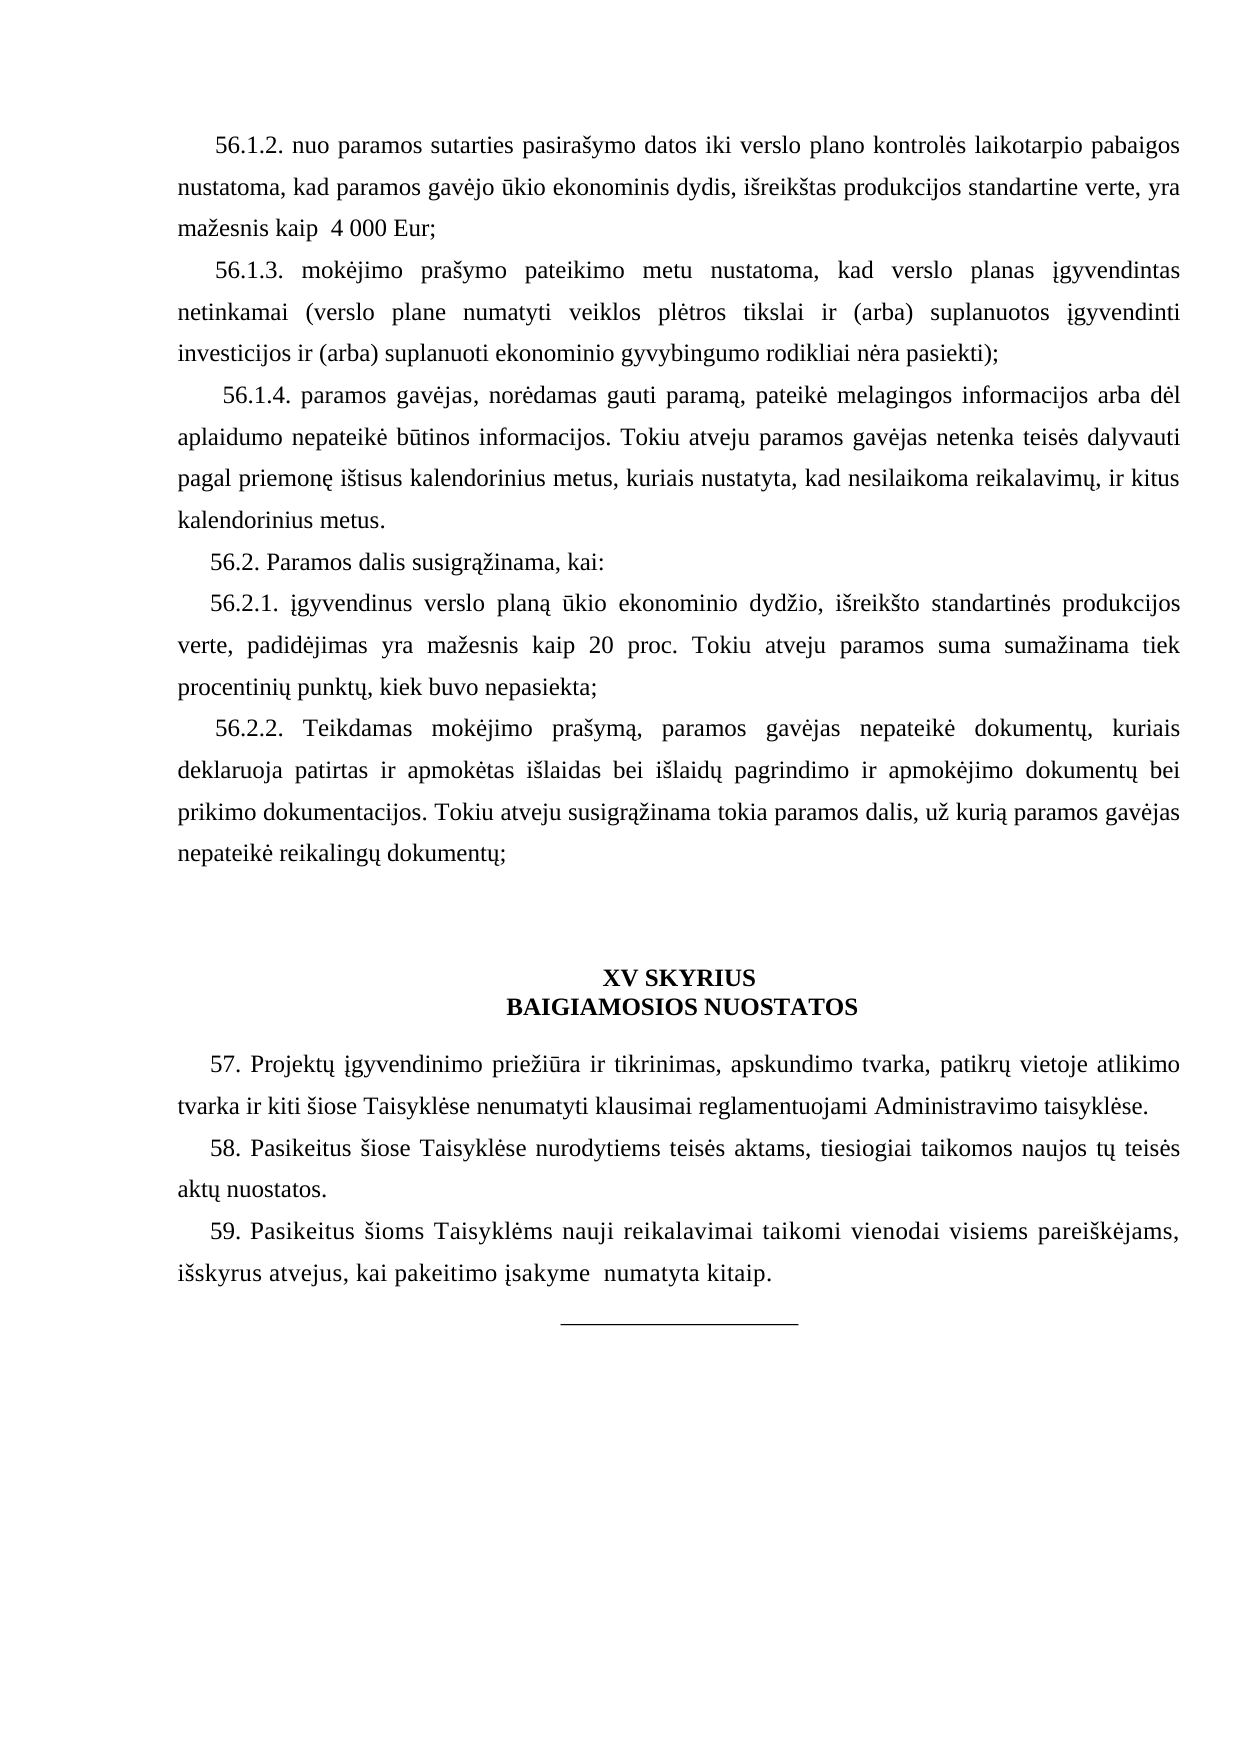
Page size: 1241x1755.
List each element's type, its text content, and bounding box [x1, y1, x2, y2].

text 56.1.2. nuo paramos sutarties pasirašymo datos iki verslo plano kontrolės laikotarpio pabaigos nustatoma, kad paramos gavėjo ūkio ekonominis dydis, išreikštas produkcijos standartine verte, yra mažesnis kaip 4 000 Eur; [177, 130, 1181, 242]
text 57. Projektų įgyvendinimo priežiūra ir tikrinimas, apskundimo tvarka, patikrų vietoje atlikimo tvarka ir kiti šiose Taisyklėse nenumatyti klausimai reglamentuojami Administravimo taisyklėse. [177, 1049, 1181, 1120]
text 56.1.3. mokėjimo prašymo pateikimo metu nustatoma, kad verslo planas įgyvendintas netinkamai (verslo plane numatyti veiklos plėtros tikslai ir (arba) suplanuotos įgyvendinti investicijos ir (arba) suplanuoti ekonominio gyvybingumo rodikliai nėra pasiekti); [177, 255, 1181, 367]
text 59. Pasikeitus šioms Taisyklėms nauji reikalavimai taikomi vienodai visiems pareiškėjams, išskyrus atvejus, kai pakeitimo įsakyme numatyta kitaip. [177, 1216, 1181, 1287]
text 56.1.4. paramos gavėjas, norėdamas gauti paramą, pateikė melagingos informacijos arba dėl aplaidumo nepateikė būtinos informacijos. Tokiu atveju paramos gavėjas netenka teisės dalyvauti pagal priemonę ištisus kalendorinius metus, kuriais nustatyta, kad nesilaikoma reikalavimų, ir kitus kalendorinius metus. [177, 380, 1181, 534]
text 56.2. Paramos dalis susigrąžinama, kai: [210, 547, 1181, 575]
text BAIGIAMOSIOS NUOSTATOS [177, 992, 1181, 1021]
text 56.2.2. Teikdamas mokėjimo prašymą, paramos gavėjas nepateikė dokumentų, kuriais deklaruoja patirtas ir apmokėtas išlaidas bei išlaidų pagrindimo ir apmokėjimo dokumentų bei prikimo dokumentacijos. Tokiu atveju susigrąžinama tokia paramos dalis, už kurią paramos gavėjas nepateikė reikalingų dokumentų; [177, 713, 1181, 867]
text ___________________ [177, 1299, 1181, 1328]
text XV SKYRIUS [177, 963, 1181, 992]
text 58. Pasikeitus šiose Taisyklėse nurodytiems teisės aktams, tiesiogiai taikomos naujos tų teisės aktų nuostatos. [177, 1133, 1181, 1203]
text 56.2.1. įgyvendinus verslo planą ūkio ekonominio dydžio, išreikšto standartinės produkcijos verte, padidėjimas yra mažesnis kaip 20 proc. Tokiu atveju paramos suma sumažinama tiek procentinių punktų, kiek buvo nepasiekta; [177, 588, 1181, 700]
